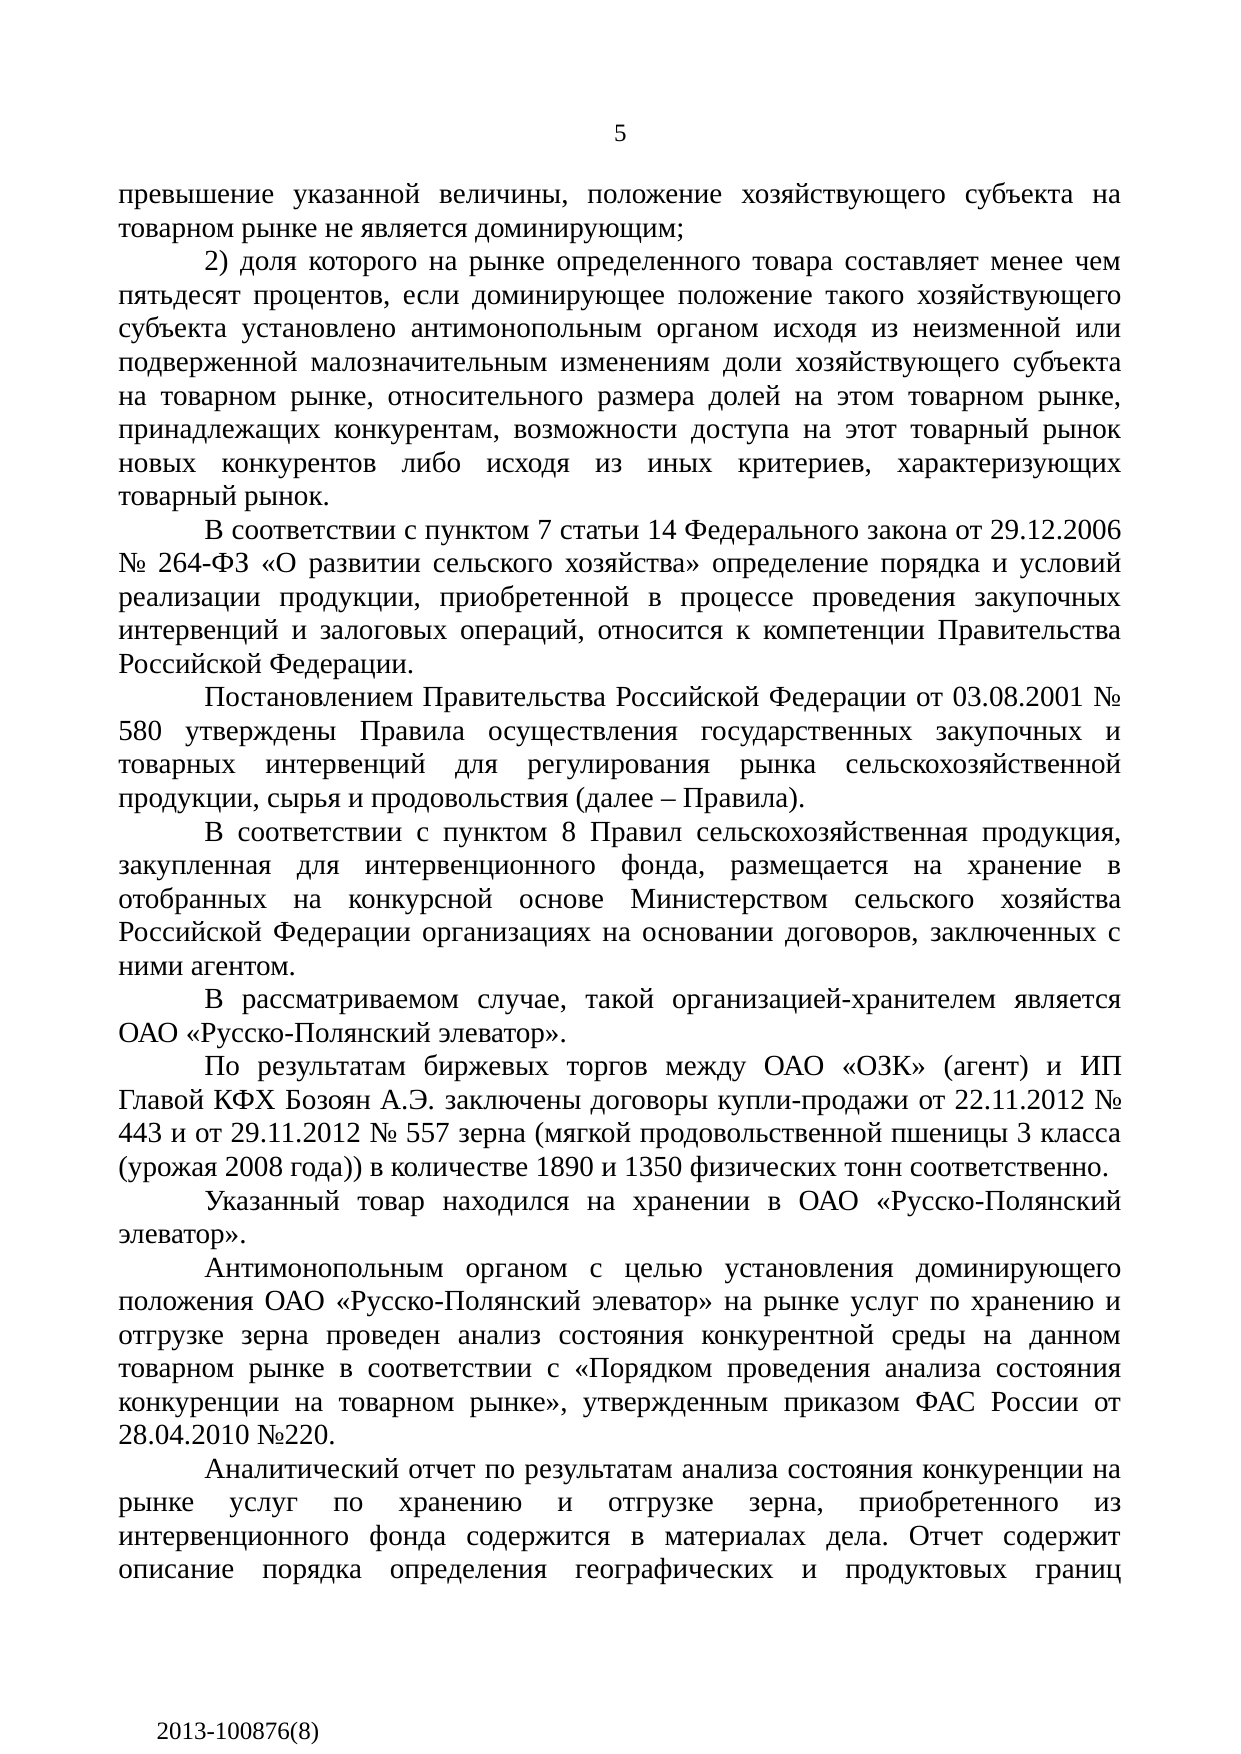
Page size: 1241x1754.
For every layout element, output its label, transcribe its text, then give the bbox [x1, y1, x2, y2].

text В рассматриваемом случае, такой организацией-хранителем является ОАО «Русско-Полянский элеватор». [118, 981, 1122, 1048]
text По результатам биржевых торгов между ОАО «ОЗК» (агент) и ИП Главой КФХ Бозоян А.Э. заключены договоры купли-продажи от 22.11.2012 № 443 и от 29.11.2012 № 557 зерна (мягкой продовольственной пшеницы 3 класса (урожая 2008 года)) в количестве 1890 и 1350 физических тонн соответственно. [118, 1048, 1122, 1183]
text 2) доля которого на рынке определенного товара составляет менее чем пятьдесят процентов, если доминирующее положение такого хозяйствующего субъекта установлено антимонопольным органом исходя из неизменной или подверженной малозначительным изменениям доли хозяйствующего субъекта на товарном рынке, относительного размера долей на этом товарном рынке, принадлежащих конкурентам, возможности доступа на этот товарный рынок новых конкурентов либо исходя из иных критериев, характеризующих товарный рынок. [118, 243, 1122, 512]
text В соответствии с пунктом 7 статьи 14 Федерального закона от 29.12.2006 № 264-ФЗ «О развитии сельского хозяйства» определение порядка и условий реализации продукции, приобретенной в процессе проведения закупочных интервенций и залоговых операций, относится к компетенции Правительства Российской Федерации. [118, 512, 1122, 679]
text Антимонопольным органом с целью установления доминирующего положения ОАО «Русско-Полянский элеватор» на рынке услуг по хранению и отгрузке зерна проведен анализ состояния конкурентной среды на данном товарном рынке в соответствии с «Порядком проведения анализа состояния конкуренции на товарном рынке», утвержденным приказом ФАС России от 28.04.2010 №220. [118, 1250, 1122, 1451]
text превышение указанной величины, положение хозяйствующего субъекта на товарном рынке не является доминирующим; [118, 176, 1122, 243]
text В соответствии с пунктом 8 Правил сельскохозяйственная продукция, закупленная для интервенционного фонда, размещается на хранение в отобранных на конкурсной основе Министерством сельского хозяйства Российской Федерации организациях на основании договоров, заключенных с ними агентом. [118, 814, 1122, 981]
text Аналитический отчет по результатам анализа состояния конкуренции на рынке услуг по хранению и отгрузке зерна, приобретенного из интервенционного фонда содержится в материалах дела. Отчет содержит описание порядка определения географических и продуктовых границ [118, 1451, 1122, 1585]
text Постановлением Правительства Российской Федерации от 03.08.2001 № 580 утверждены Правила осуществления государственных закупочных и товарных интервенций для регулирования рынка сельскохозяйственной продукции, сырья и продовольствия (далее – Правила). [118, 679, 1122, 814]
text Указанный товар находился на хранении в ОАО «Русско-Полянский элеватор». [118, 1183, 1122, 1250]
